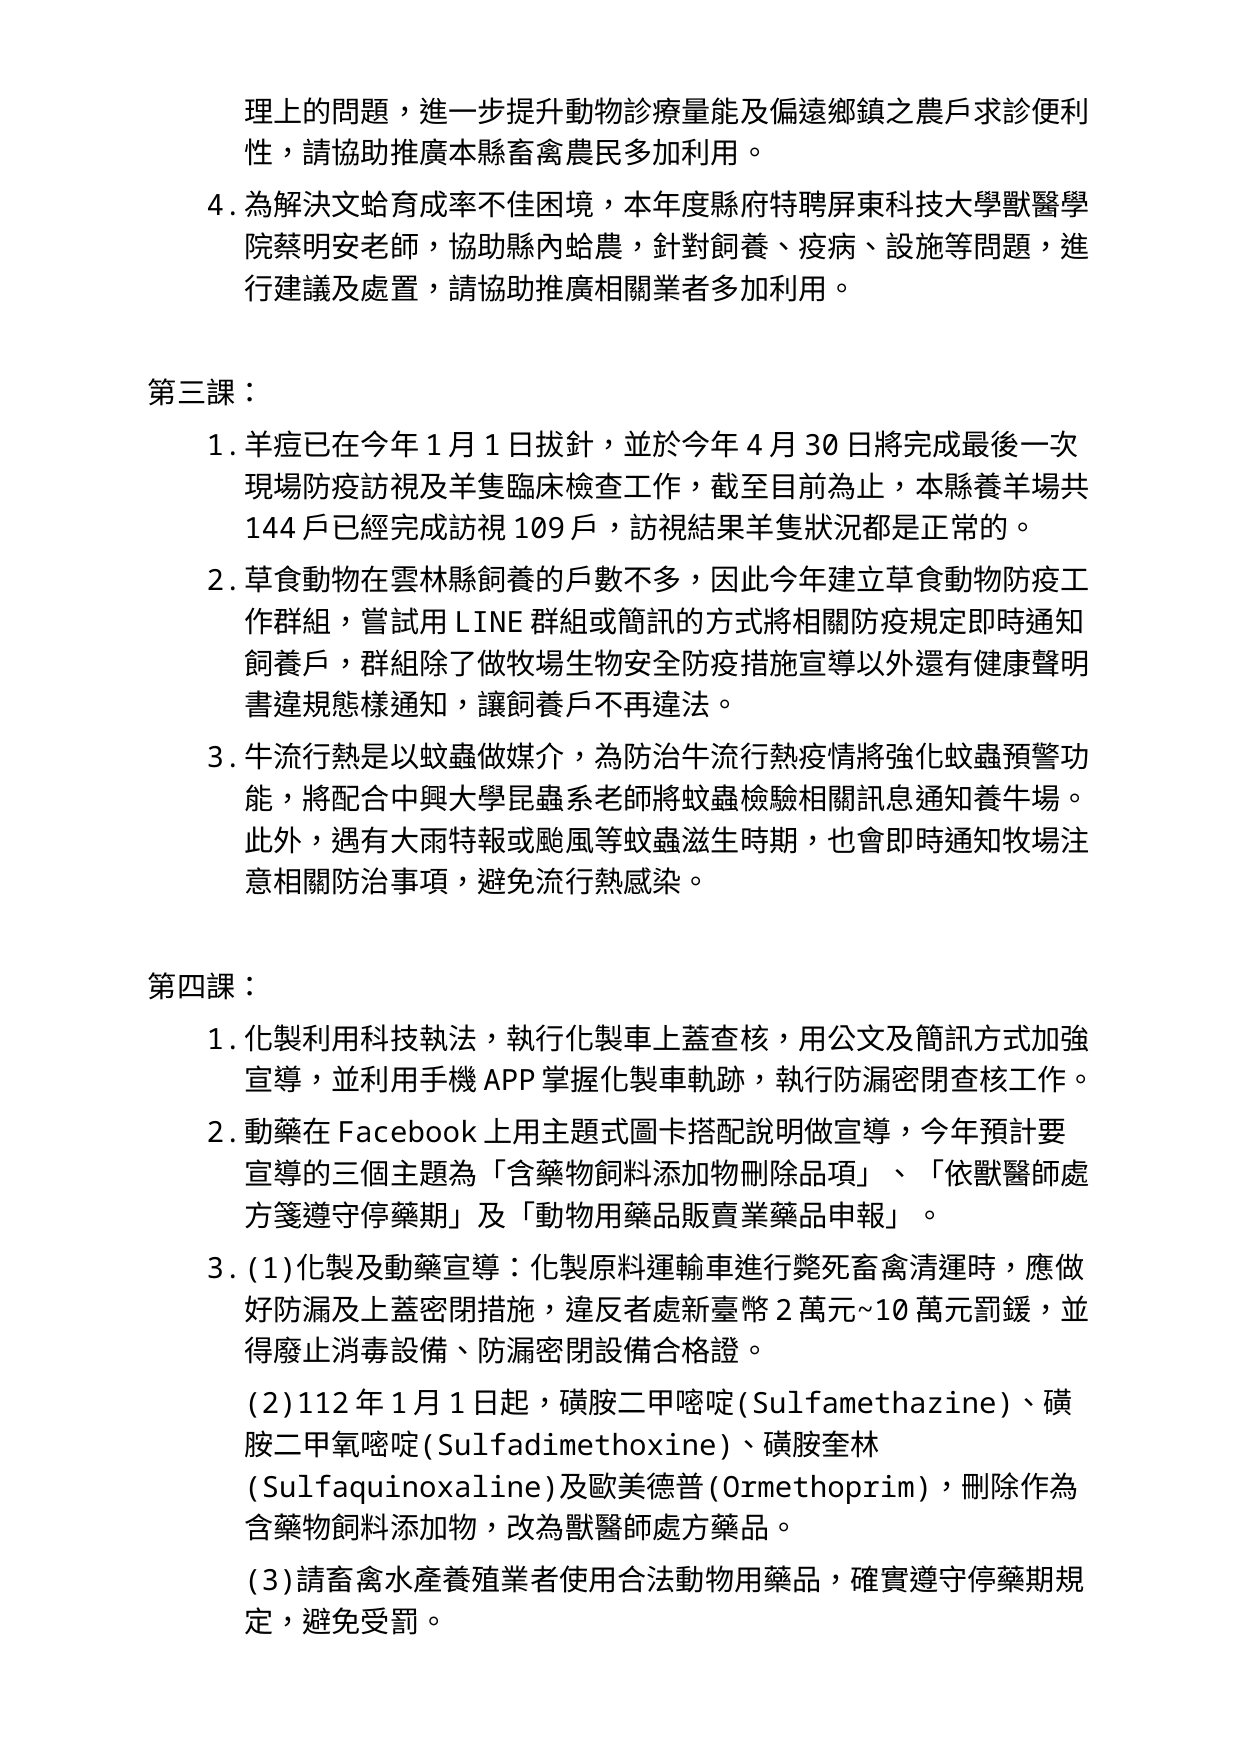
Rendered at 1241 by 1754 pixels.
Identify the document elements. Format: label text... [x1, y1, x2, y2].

list 羊痘已在今年1月1日拔針，並於今年4月30日將完成最後一次現場防疫訪視及羊隻臨床檢查工作，截至目前為止，本縣養羊場共144戶已經完成訪視109戶，訪視結果羊隻狀況都是正常的。 [206, 422, 1092, 547]
text (3)請畜禽水產養殖業者使用合法動物用藥品，確實遵守停藥期規定，避免受罰。 [244, 1557, 1092, 1641]
list 化製利用科技執法，執行化製車上蓋查核，用公文及簡訊方式加強宣導，並利用手機APP掌握化製車軌跡，執行防漏密閉查核工作。 [206, 1016, 1092, 1099]
list (1)化製及動藥宣導：化製原料運輸車進行斃死畜禽清運時，應做好防漏及上蓋密閉措施，違反者處新臺幣2萬元~10萬元罰鍰，並得廢止消毒設備、防漏密閉設備合格證。 [206, 1245, 1092, 1370]
list 草食動物在雲林縣飼養的戶數不多，因此今年建立草食動物防疫工作群組，嘗試用LINE群組或簡訊的方式將相關防疫規定即時通知飼養戶，群組除了做牧場生物安全防疫措施宣導以外還有健康聲明書違規態樣通知，讓飼養戶不再違法。 [206, 557, 1092, 724]
text (2)112年1月1日起，磺胺二甲嘧啶(Sulfamethazine)、磺胺二甲氧嘧啶(Sulfadimethoxine)、磺胺奎林(Sulfaquinoxaline)及歐美德普(Ormethoprim)，刪除作為含藥物飼料添加物，改為獸醫師處方藥品。 [244, 1380, 1092, 1547]
list 牛流行熱是以蚊蟲做媒介，為防治牛流行熱疫情將強化蚊蟲預警功能，將配合中興大學昆蟲系老師將蚊蟲檢驗相關訊息通知養牛場。此外，遇有大雨特報或颱風等蚊蟲滋生時期，也會即時通知牧場注意相關防治事項，避免流行熱感染。 [206, 734, 1092, 901]
text 第四課： [148, 964, 1092, 1005]
list 動藥在Facebook上用主題式圖卡搭配說明做宣導，今年預計要宣導的三個主題為「含藥物飼料添加物刪除品項」、「依獸醫師處方箋遵守停藥期」及「動物用藥品販賣業藥品申報」。 [206, 1109, 1092, 1234]
text 第三課： [148, 370, 1092, 412]
list 為解決文蛤育成率不佳困境，本年度縣府特聘屏東科技大學獸醫學院蔡明安老師，協助縣內蛤農，針對飼養、疫病、設施等問題，進行建議及處置，請協助推廣相關業者多加利用。 [206, 182, 1092, 307]
list 理上的問題，進一步提升動物診療量能及偏遠鄉鎮之農戶求診便利性，請協助推廣本縣畜禽農民多加利用。 [206, 89, 1092, 172]
